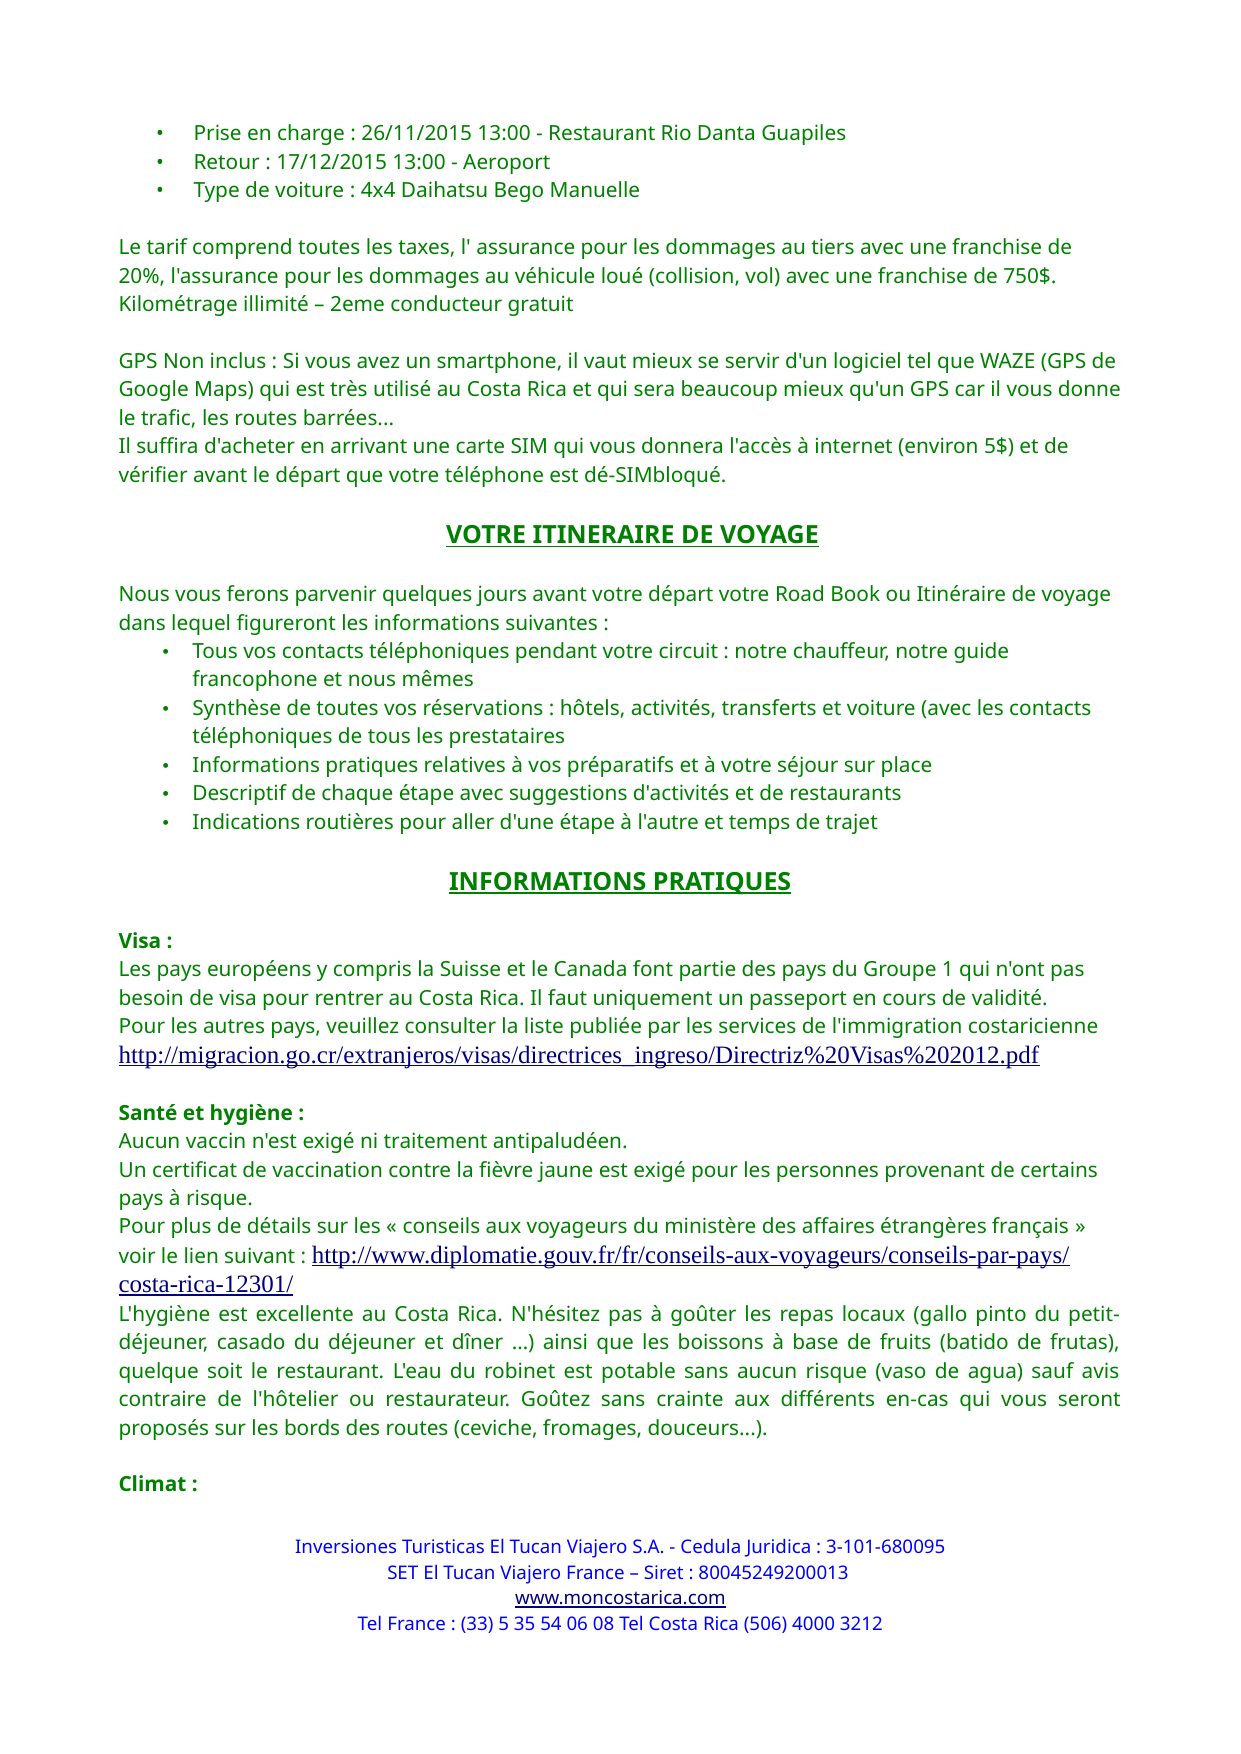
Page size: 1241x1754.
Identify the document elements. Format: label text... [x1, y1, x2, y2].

text Visa : [118, 926, 1122, 954]
text INFORMATIONS PRATIQUES [118, 864, 1122, 898]
list Type de voiture : 4x4 Daihatsu Bego Manuelle [156, 175, 1122, 204]
text http://migracion.go.cr/extranjeros/visas/directrices_ingreso/Directriz%20Visas%202012.pdf [118, 1040, 1122, 1069]
text L'hygiène est excellente au Costa Rica. N'hésitez pas à goûter les repas locaux (gallo pinto du petit-déjeuner, casado du déjeuner et dîner …) ainsi que les boissons à base de fruits (batido de frutas), quelque soit le restaurant. L'eau du robinet est potable sans aucun risque (vaso de agua) sauf avis contraire de l'hôtelier ou restaurateur. Goûtez sans crainte aux différents en-cas qui vous seront proposés sur les bords des routes (ceviche, fromages, douceurs...). [118, 1299, 1122, 1441]
list Indications routières pour aller d'une étape à l'autre et temps de trajet [162, 807, 1122, 835]
text GPS Non inclus : Si vous avez un smartphone, il vaut mieux se servir d'un logiciel tel que WAZE (GPS de Google Maps) qui est très utilisé au Costa Rica et qui sera beaucoup mieux qu'un GPS car il vous donne le trafic, les routes barrées... Il suffira d'acheter en arrivant une carte SIM qui vous donnera l'accès à internet (environ 5$) et de vérifier avant le départ que votre téléphone est dé-SIMbloqué. [118, 346, 1122, 488]
list Retour : 17/12/2015 13:00 - Aeroport [156, 147, 1122, 175]
text VOTRE ITINERAIRE DE VOYAGE [118, 517, 1146, 551]
list Informations pratiques relatives à vos préparatifs et à votre séjour sur place [162, 750, 1122, 778]
text Pour plus de détails sur les « conseils aux voyageurs du ministère des affaires étrangères français » voir le lien suivant : http://www.diplomatie.gouv.fr/fr/conseils-aux-voyageurs/conseils-par-pays/costa-rica-12301/ [118, 1212, 1122, 1299]
list Tous vos contacts téléphoniques pendant votre circuit : notre chauffeur, notre guide francophone et nous mêmes [162, 636, 1122, 693]
list Descriptif de chaque étape avec suggestions d'activités et de restaurants [162, 778, 1122, 807]
text Pour les autres pays, veuillez consulter la liste publiée par les services de l'immigration costaricienne [118, 1011, 1122, 1040]
text Climat : [118, 1441, 1122, 1498]
text Kilométrage illimité – 2eme conducteur gratuit [118, 289, 1122, 318]
text Santé et hygiène : Aucun vaccin n'est exigé ni traitement antipaludéen. [118, 1098, 1122, 1155]
text Un certificat de vaccination contre la fièvre jaune est exigé pour les personnes provenant de certains pays à risque. [118, 1155, 1122, 1212]
text Nous vous ferons parvenir quelques jours avant votre départ votre Road Book ou Itinéraire de voyage dans lequel figureront les informations suivantes : [118, 579, 1146, 636]
text Les pays européens y compris la Suisse et le Canada font partie des pays du Groupe 1 qui n'ont pas besoin de visa pour rentrer au Costa Rica. Il faut uniquement un passeport en cours de validité. [118, 954, 1122, 1011]
text Le tarif comprend toutes les taxes, l' assurance pour les dommages au tiers avec une franchise de 20%, l'assurance pour les dommages au véhicule loué (collision, vol) avec une franchise de 750$. [118, 232, 1122, 289]
list Prise en charge : 26/11/2015 13:00 - Restaurant Rio Danta Guapiles [156, 118, 1122, 147]
list Synthèse de toutes vos réservations : hôtels, activités, transferts et voiture (avec les contacts téléphoniques de tous les prestataires [162, 693, 1122, 750]
